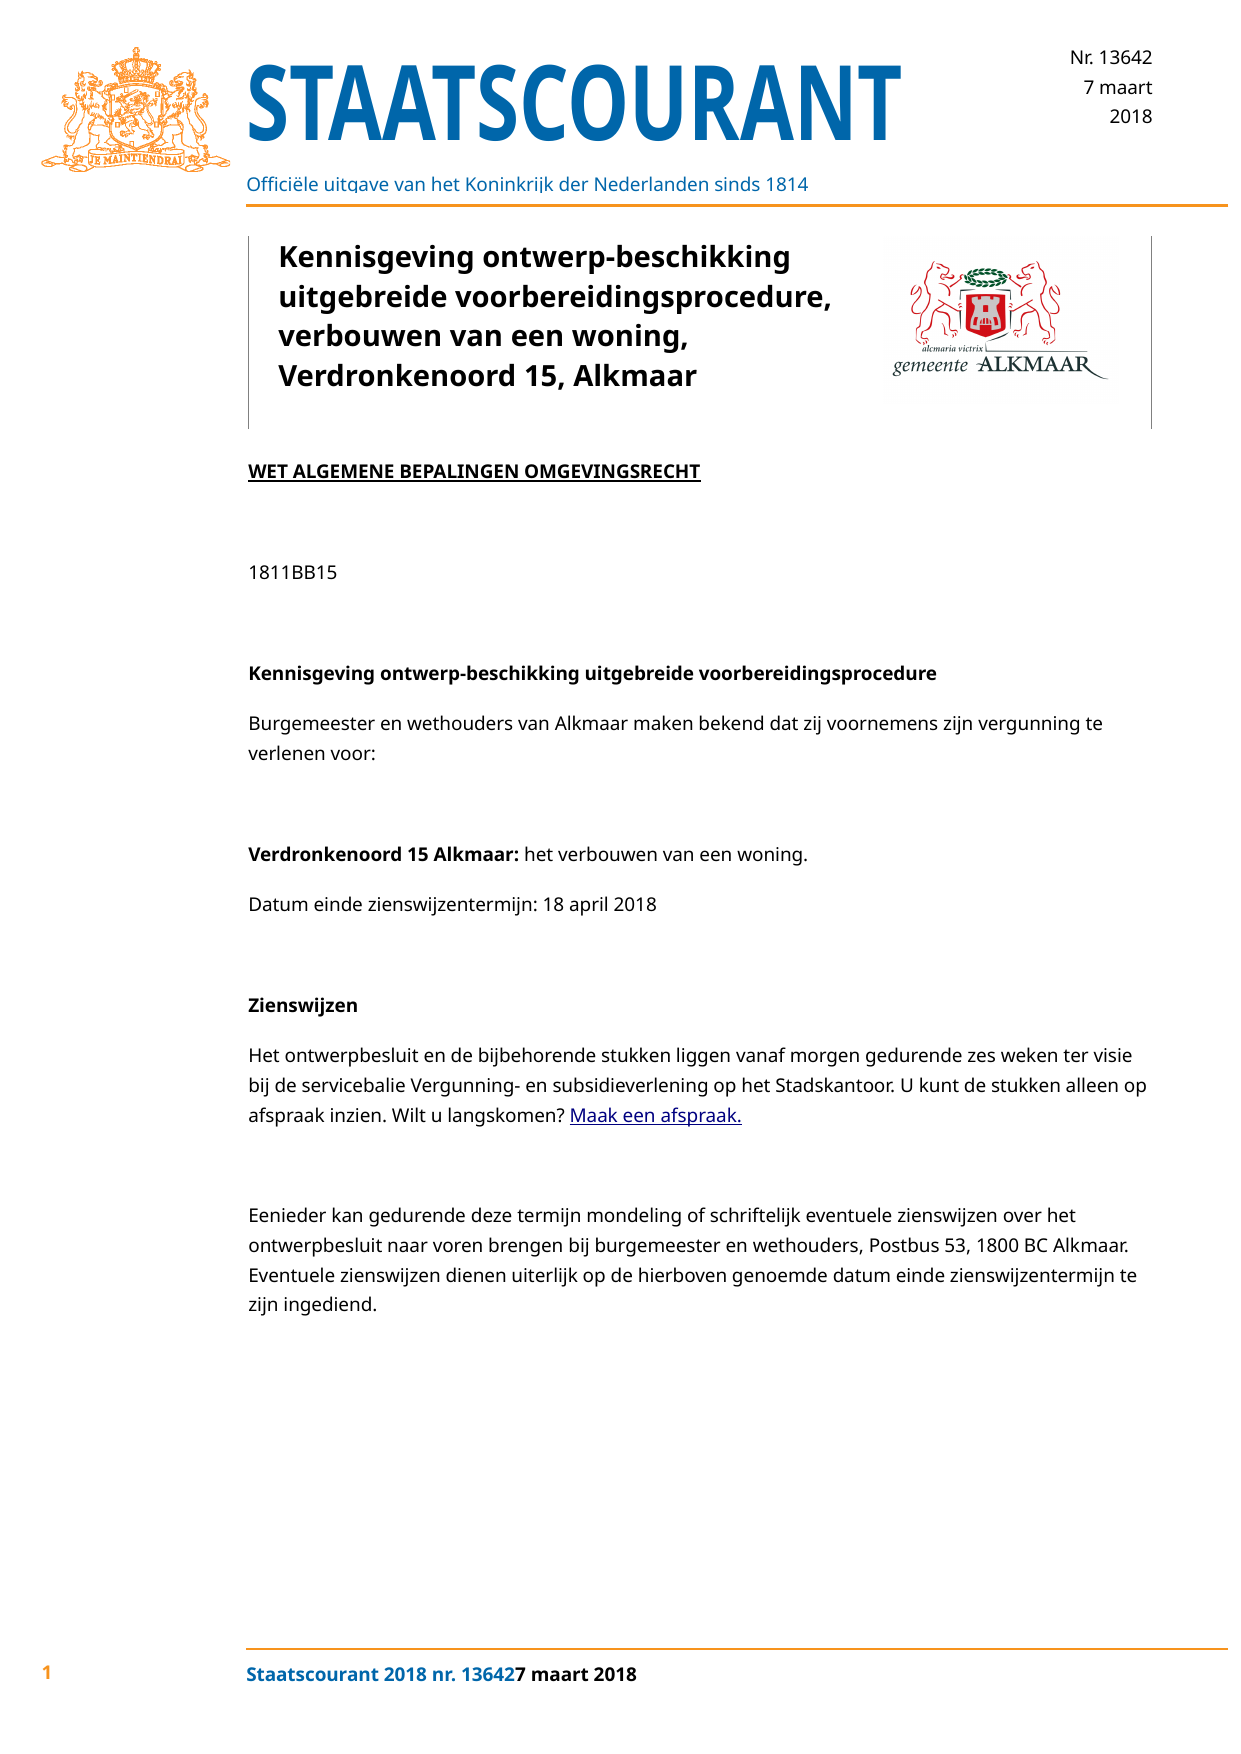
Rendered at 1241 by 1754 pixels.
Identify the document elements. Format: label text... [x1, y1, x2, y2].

picture [882, 236, 1119, 404]
text Datum einde zienswijzentermijn: 18 april 2018 [248, 891, 1152, 917]
table_header [850, 236, 1151, 429]
text Zienswijzen [248, 992, 1152, 1018]
text Verdronkenoord 15 Alkmaar: het verbouwen van een woning. [248, 841, 1152, 867]
text Burgemeester en wethouders van Alkmaar maken bekend dat zij voornemens zijn vergunning te verlenen voor: [248, 711, 1152, 766]
text Kennisgeving ontwerp-beschikking uitgebreide voorbereidingsprocedure [248, 660, 1152, 686]
picture [41, 47, 231, 172]
text WET ALGEMENE BEPALINGEN OMGEVINGSRECHT [248, 458, 1152, 484]
table_header Kennisgeving ontwerp-beschikking uitgebreide voorbereidingsprocedure, verbouwen van een woning, Verdronkenoord 15, Alkmaar [249, 236, 850, 429]
text 1811BB15 [248, 559, 1152, 585]
text Het ontwerpbesluit en de bijbehorende stukken liggen vanaf morgen gedurende zes weken ter visie bij de servicebalie Vergunning- en subsidieverlening op het Stadskantoor. U kunt de stukken alleen op afspraak inzien. Wilt u langskomen? Maak een afspraak. [248, 1043, 1152, 1128]
text Eenieder kan gedurende deze termijn mondeling of schriftelijk eventuele zienswijzen over het ontwerpbesluit naar voren brengen bij burgemeester en wethouders, Postbus 53, 1800 BC Alk­maar. Eventuele zienswijzen dienen uiterlijk op de hierboven genoemde datum einde zienswijzentermijn te zijn ingediend. [248, 1203, 1152, 1317]
